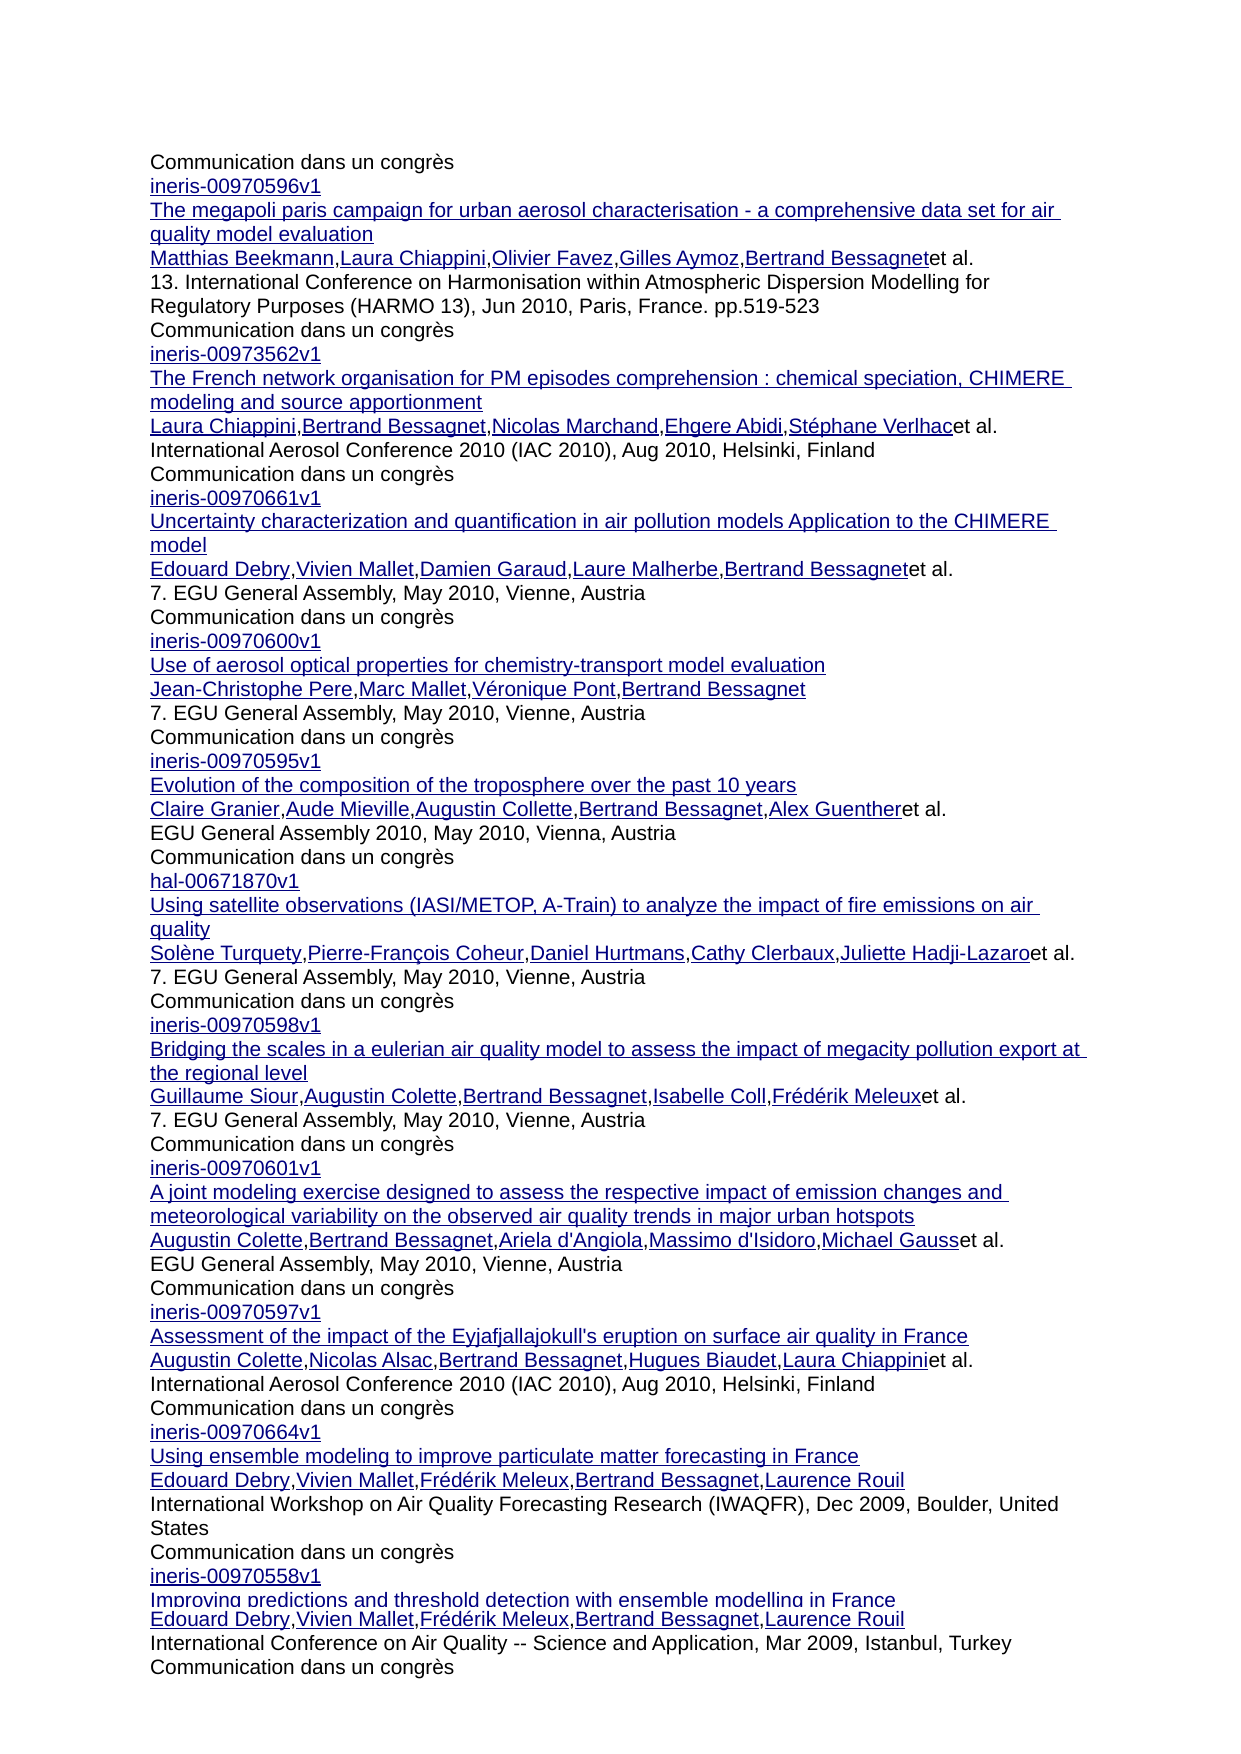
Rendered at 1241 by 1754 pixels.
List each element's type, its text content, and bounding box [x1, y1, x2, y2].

table_cell A joint modeling exercise designed to assess the respective impact of emission changes and meteorological variability on the observed air quality trends in major urban hotspots Augustin Colette,Bertrand Bessagnet,Ariela d'Angiola,Massimo d'Isidoro,Michael Gausset al. EGU General Assembly, May 2010, Vienne, Austria Communication dans un congrès ineris-00970597v1 [150, 1180, 1090, 1324]
table_cell The megapoli paris campaign for urban aerosol characterisation - a comprehensive data set for air quality model evaluation Matthias Beekmann,Laura Chiappini,Olivier Favez,Gilles Aymoz,Bertrand Bessagnetet al. 13. International Conference on Harmonisation within Atmospheric Dispersion Modelling for Regulatory Purposes (HARMO 13), Jun 2010, Paris, France. pp.519-523 Communication dans un congrès ineris-00973562v1 [150, 198, 1090, 366]
table_cell Uncertainty characterization and quantification in air pollution models Application to the CHIMERE model Edouard Debry,Vivien Mallet,Damien Garaud,Laure Malherbe,Bertrand Bessagnetet al. 7. EGU General Assembly, May 2010, Vienne, Austria Communication dans un congrès ineris-00970600v1 [150, 509, 1090, 653]
table_cell Using satellite observations (IASI/METOP, A-Train) to analyze the impact of fire emissions on air quality Solène Turquety,Pierre-François Coheur,Daniel Hurtmans,Cathy Clerbaux,Juliette Hadji-Lazaroet al. 7. EGU General Assembly, May 2010, Vienne, Austria Communication dans un congrès ineris-00970598v1 [150, 893, 1090, 1036]
table_cell Improving predictions and threshold detection with ensemble modelling in France Edouard Debry,Vivien Mallet,Frédérik Meleux,Bertrand Bessagnet,Laurence Rouil International Conference on Air Quality -- Science and Application, Mar 2009, Istanbul, Turkey Communication dans un congrès [150, 1588, 1090, 1679]
table_cell Communication dans un congrès ineris-00970596v1 [150, 150, 1090, 198]
table_cell Use of aerosol optical properties for chemistry-transport model evaluation Jean-Christophe Pere,Marc Mallet,Véronique Pont,Bertrand Bessagnet 7. EGU General Assembly, May 2010, Vienne, Austria Communication dans un congrès ineris-00970595v1 [150, 653, 1090, 773]
table_cell Using ensemble modeling to improve particulate matter forecasting in France Edouard Debry,Vivien Mallet,Frédérik Meleux,Bertrand Bessagnet,Laurence Rouil International Workshop on Air Quality Forecasting Research (IWAQFR), Dec 2009, Boulder, United States Communication dans un congrès ineris-00970558v1 [150, 1444, 1090, 1587]
table_cell The French network organisation for PM episodes comprehension : chemical speciation, CHIMERE modeling and source apportionment Laura Chiappini,Bertrand Bessagnet,Nicolas Marchand,Ehgere Abidi,Stéphane Verlhacet al. International Aerosol Conference 2010 (IAC 2010), Aug 2010, Helsinki, Finland Communication dans un congrès ineris-00970661v1 [150, 366, 1090, 509]
table_cell Evolution of the composition of the troposphere over the past 10 years Claire Granier,Aude Mieville,Augustin Collette,Bertrand Bessagnet,Alex Guentheret al. EGU General Assembly 2010, May 2010, Vienna, Austria Communication dans un congrès hal-00671870v1 [150, 773, 1090, 893]
table_cell Bridging the scales in a eulerian air quality model to assess the impact of megacity pollution export at the regional level Guillaume Siour,Augustin Colette,Bertrand Bessagnet,Isabelle Coll,Frédérik Meleuxet al. 7. EGU General Assembly, May 2010, Vienne, Austria Communication dans un congrès ineris-00970601v1 [150, 1036, 1090, 1180]
table_cell Assessment of the impact of the Eyjafjallajokull's eruption on surface air quality in France Augustin Colette,Nicolas Alsac,Bertrand Bessagnet,Hugues Biaudet,Laura Chiappiniet al. International Aerosol Conference 2010 (IAC 2010), Aug 2010, Helsinki, Finland Communication dans un congrès ineris-00970664v1 [150, 1324, 1090, 1444]
